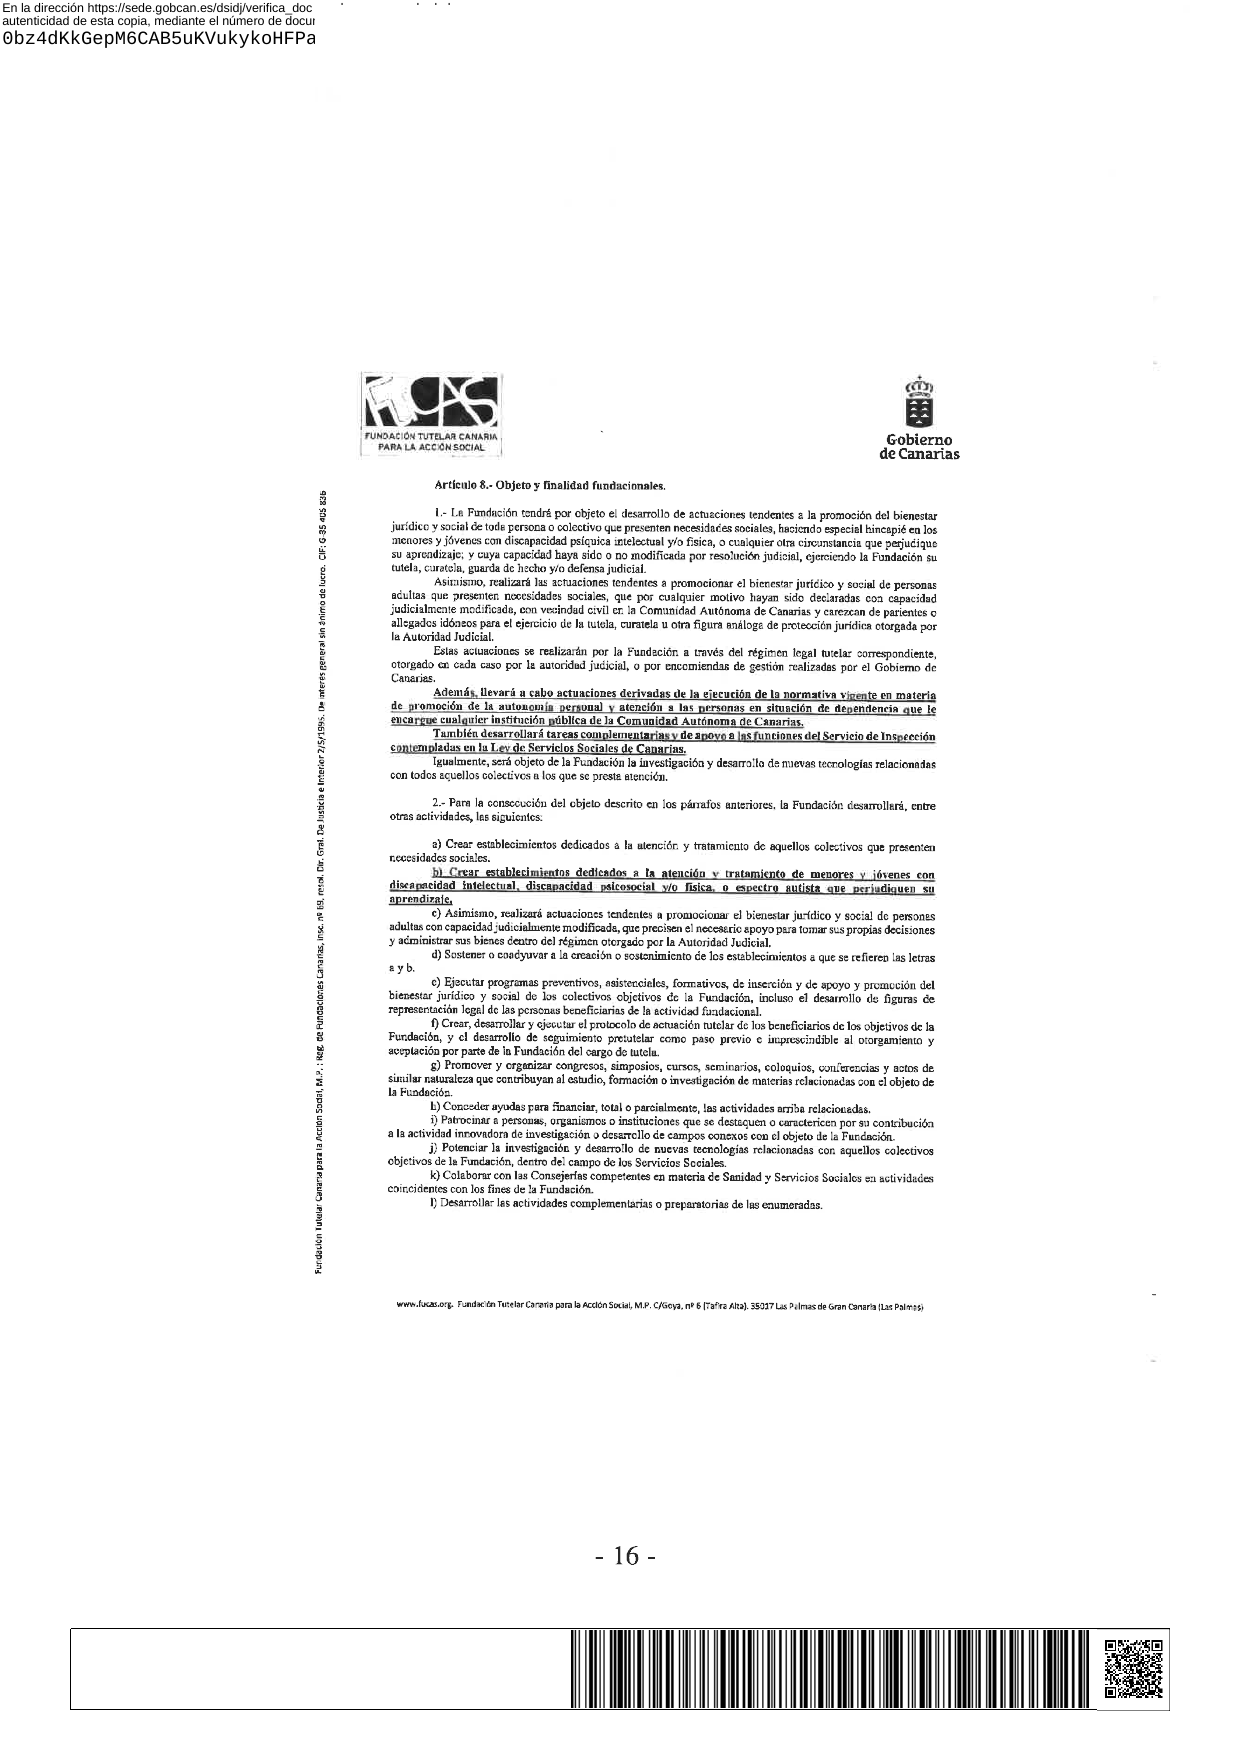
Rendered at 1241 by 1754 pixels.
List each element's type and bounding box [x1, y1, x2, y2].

picture [310, 5, 1190, 1567]
picture [1097, 1628, 1170, 1711]
picture [571, 1630, 1089, 1708]
